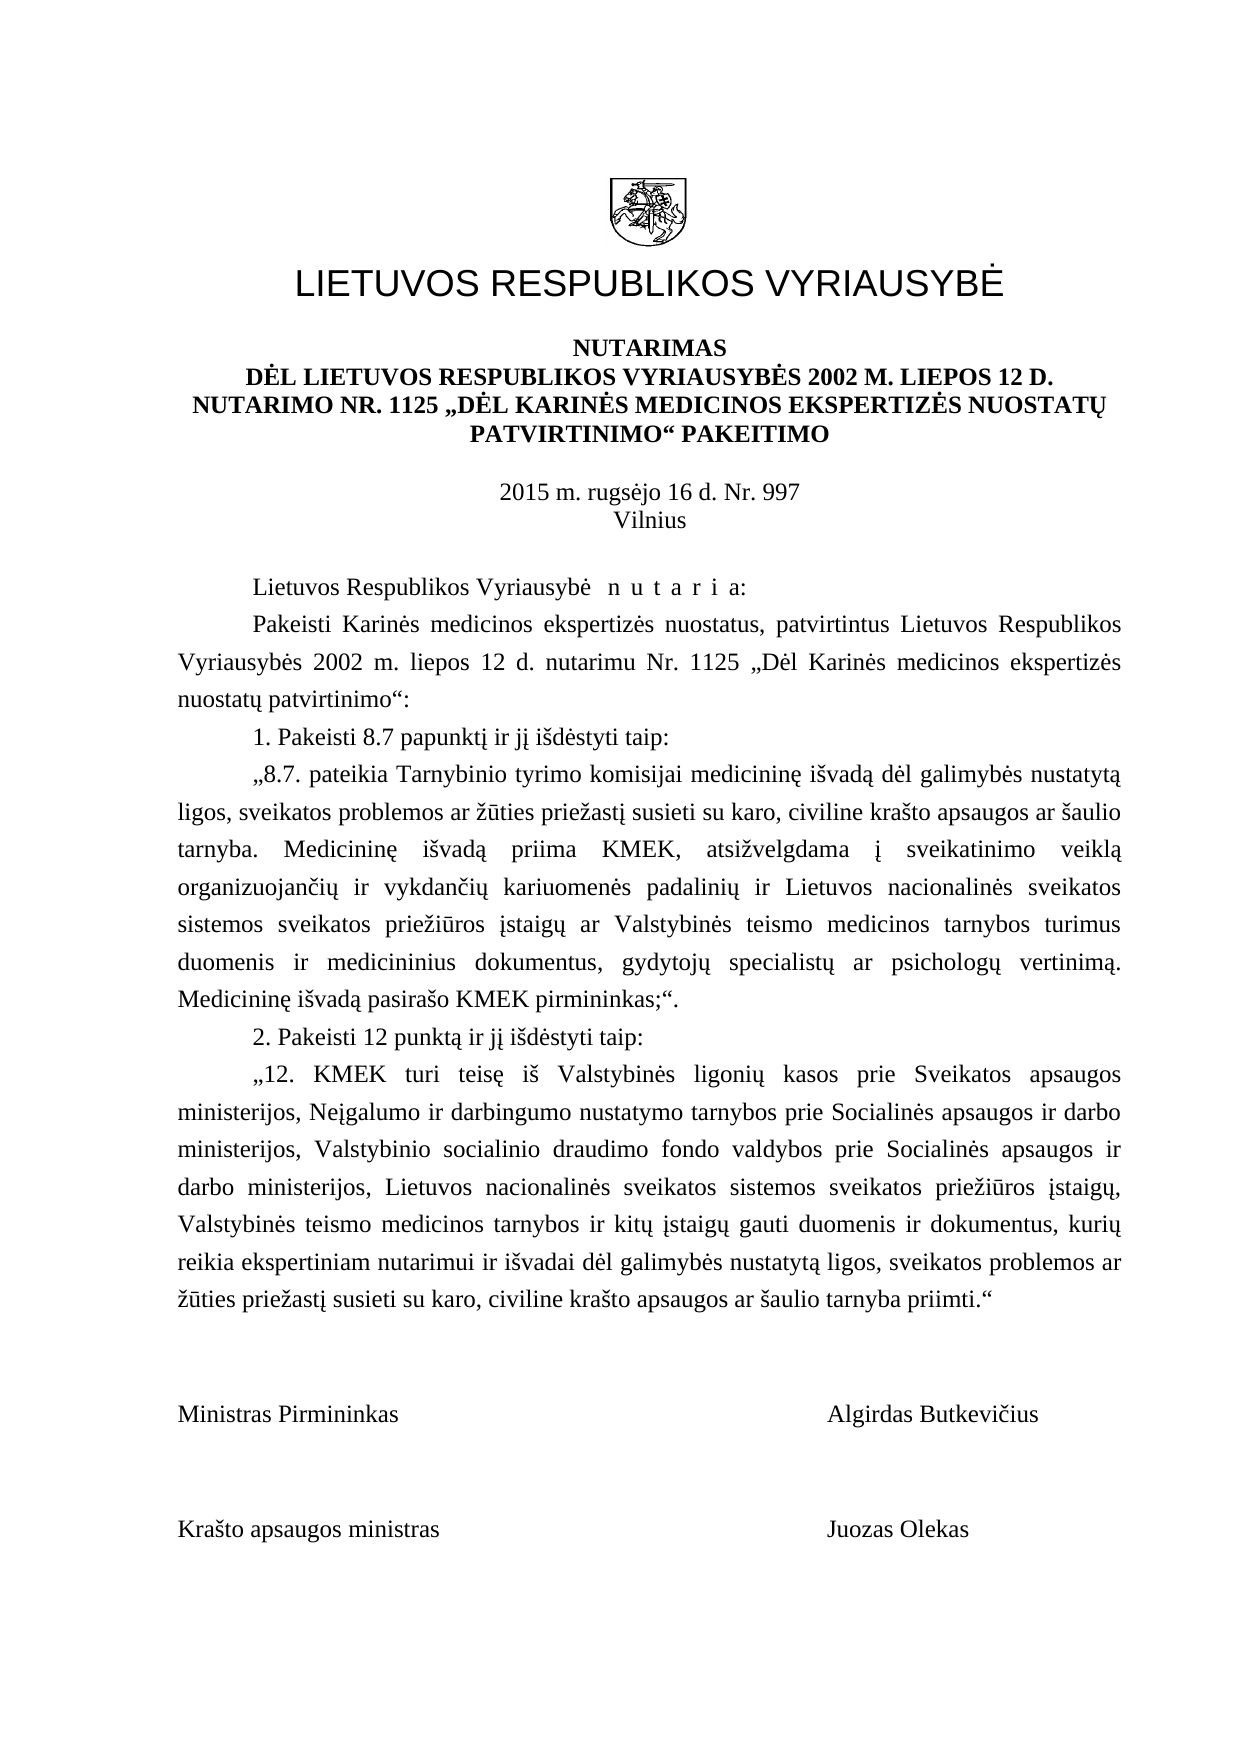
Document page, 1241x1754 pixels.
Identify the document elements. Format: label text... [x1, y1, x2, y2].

text Pakeisti Karinės medicinos ekspertizės nuostatus, patvirtintus Lietuvos Respublikos Vyriausybės 2002 m. liepos 12 d. nutarimu Nr. 1125 „Dėl Karinės medicinos ekspertizės nuostatų patvirtinimo“: [177, 600, 1122, 713]
text 1. Pakeisti 8.7 papunktį ir jį išdėstyti taip: [177, 713, 1122, 750]
text „8.7. pateikia Tarnybinio tyrimo komisijai medicininę išvadą dėl galimybės nustatytą ligos, sveikatos problemos ar žūties priežastį susieti su karo, civiline krašto apsaugos ar šaulio tarnyba. Medicininę išvadą priima KMEK, atsižvelgdama į sveikatinimo veiklą organizuojančių ir vykdančių kariuomenės padalinių ir Lietuvos nacionalinės sveikatos sistemos sveikatos priežiūros įstaigų ar Valstybinės teismo medicinos tarnybos turimus duomenis ir medicininius dokumentus, gydytojų specialistų ar psichologų vertinimą. Medicininę išvadą pasirašo KMEK pirmininkas;“. [177, 750, 1122, 1013]
text nutarimas [177, 333, 1122, 362]
text „12. KMEK turi teisę iš Valstybinės ligonių kasos prie Sveikatos apsaugos ministerijos, Neįgalumo ir darbingumo nustatymo tarnybos prie Socialinės apsaugos ir darbo ministerijos, Valstybinio socialinio draudimo fondo valdybos prie Socialinės apsaugos ir darbo ministerijos, Lietuvos nacionalinės sveikatos sistemos sveikatos priežiūros įstaigų, Valstybinės teismo medicinos tarnybos ir kitų įstaigų gauti duomenis ir dokumentus, kurių reikia ekspertiniam nutarimui ir išvadai dėl galimybės nustatytą ligos, sveikatos problemos ar žūties priežastį susieti su karo, civiline krašto apsaugos ar šaulio tarnyba priimti.“ [177, 1050, 1122, 1313]
text Lietuvos Respublikos Vyriausybė [177, 261, 1122, 304]
text Lietuvos Respublikos Vyriausybė nutaria: [177, 563, 1122, 600]
text Dėl LIETUVOS RESPUBLIKOS VYRIAUSYBĖS 2002 M. LIEPOS 12 D. NUTARIMO NR. 1125 „DĖL KARINĖS MEDICINOS EKSPERTIZĖS NUOSTATŲ PATVIRTINIMO“ PAKEITIMO [177, 362, 1122, 448]
text 2. Pakeisti 12 punktą ir jį išdėstyti taip: [177, 1013, 1122, 1050]
text 2015 m. rugsėjo 16 d. Nr. 997 Vilnius [177, 477, 1122, 534]
text Ministras Pirmininkas Algirdas Butkevičius [177, 1399, 1122, 1428]
text Krašto apsaugos ministras Juozas Olekas [177, 1514, 1122, 1543]
